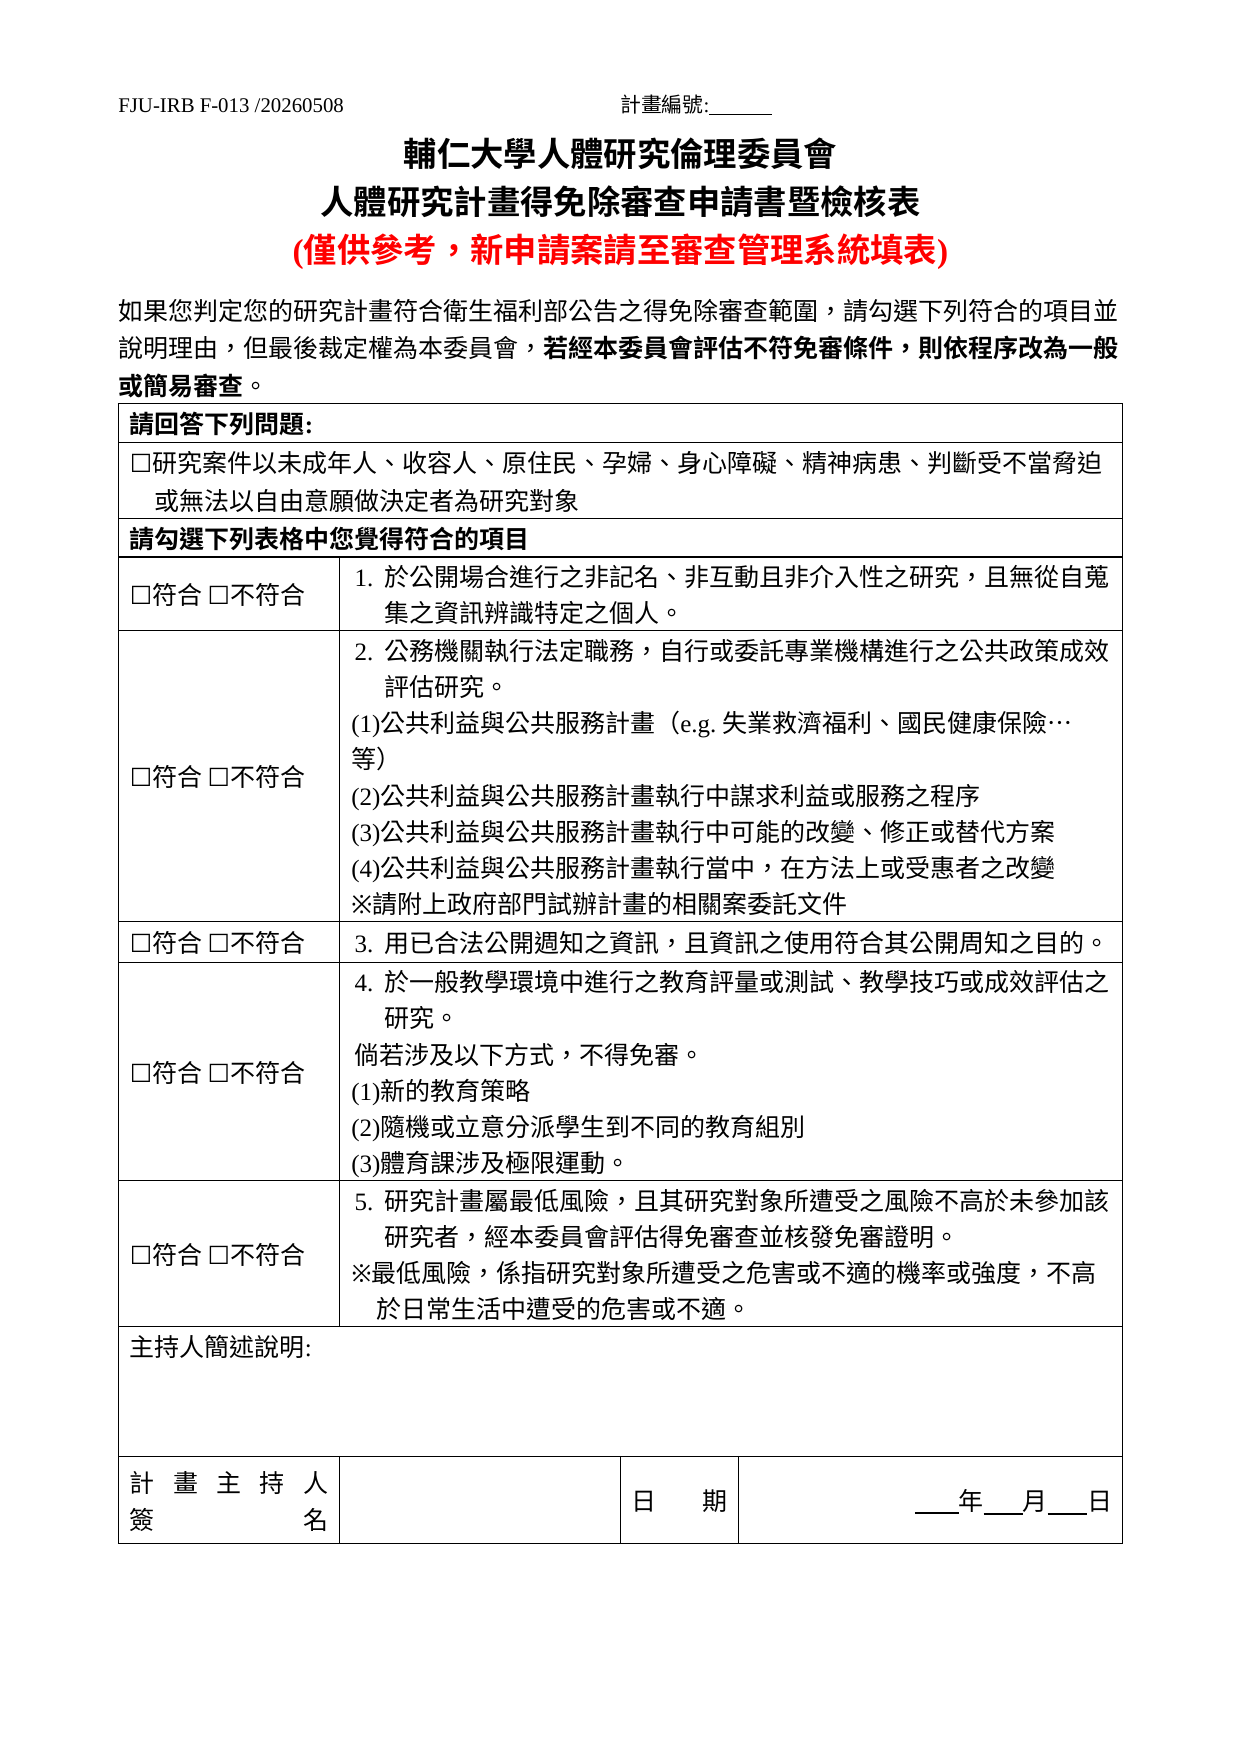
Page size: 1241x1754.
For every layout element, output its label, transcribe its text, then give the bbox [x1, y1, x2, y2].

table_cell 計畫主持人 簽名 [119, 1457, 339, 1543]
table_cell 公務機關執行法定職務，自行或委託專業機構進行之公共政策成效評估研究。 (1)公共利益與公共服務計畫（e.g. 失業救濟福利、國民健康保險…等） (2)公共利益與公共服務計畫執行中謀求利益或服務之程序 (3)公共利益與公共服務計畫執行中可能的改變、修正或替代方案 (4)公共利益與公共服務計畫執行當中，在方法上或受惠者之改變 ※請附上政府部門試辦計畫的相關案委託文件 [340, 631, 1122, 921]
table_cell ☐研究案件以未成年人、收容人、原住民、孕婦、身心障礙、精神病患、判斷受不當脅迫 或無法以自由意願做決定者為研究對象 [119, 443, 1122, 518]
table_cell ☐符合 ☐不符合 [119, 963, 339, 1180]
text 人體研究計畫得免除審查申請書暨檢核表 [118, 176, 1122, 224]
table_cell [340, 1457, 620, 1543]
table_cell 年 月 日 [739, 1457, 1122, 1543]
text 如果您判定您的研究計畫符合衛生福利部公告之得免除審查範圍，請勾選下列符合的項目並說明理由，但最後裁定權為本委員會，若經本委員會評估不符免審條件，則依程序改為一般或簡易審查。 [118, 291, 1122, 403]
table_cell ☐符合 ☐不符合 [119, 1181, 339, 1326]
table_cell 用已合法公開週知之資訊，且資訊之使用符合其公開周知之目的。 [340, 922, 1122, 962]
table_cell ☐符合 ☐不符合 [119, 922, 339, 962]
table_cell 請勾選下列表格中您覺得符合的項目 [119, 519, 1122, 556]
table_cell ☐符合 ☐不符合 [119, 558, 339, 630]
table_cell ☐符合 ☐不符合 [119, 631, 339, 921]
text 輔仁大學人體研究倫理委員會 [118, 127, 1122, 176]
table_cell 於一般教學環境中進行之教育評量或測試、教學技巧或成效評估之研究。 倘若涉及以下方式，不得免審。 (1)新的教育策略 (2)隨機或立意分派學生到不同的教育組別 (3)體育課涉及極限運動。 [340, 963, 1122, 1180]
table_cell 日期 [621, 1457, 738, 1543]
table_cell 研究計畫屬最低風險，且其研究對象所遭受之風險不高於未參加該研究者，經本委員會評估得免審查並核發免審證明。 ※最低風險，係指研究對象所遭受之危害或不適的機率或強度，不高於日常生活中遭受的危害或不適。 [340, 1181, 1122, 1326]
table_cell 主持人簡述說明: [119, 1327, 1122, 1456]
table_header 請回答下列問題: [119, 404, 1122, 442]
text (僅供參考，新申請案請至審查管理系統填表) [118, 224, 1122, 272]
table_cell 於公開場合進行之非記名、非互動且非介入性之研究，且無從自蒐集之資訊辨識特定之個人。 [340, 558, 1122, 630]
